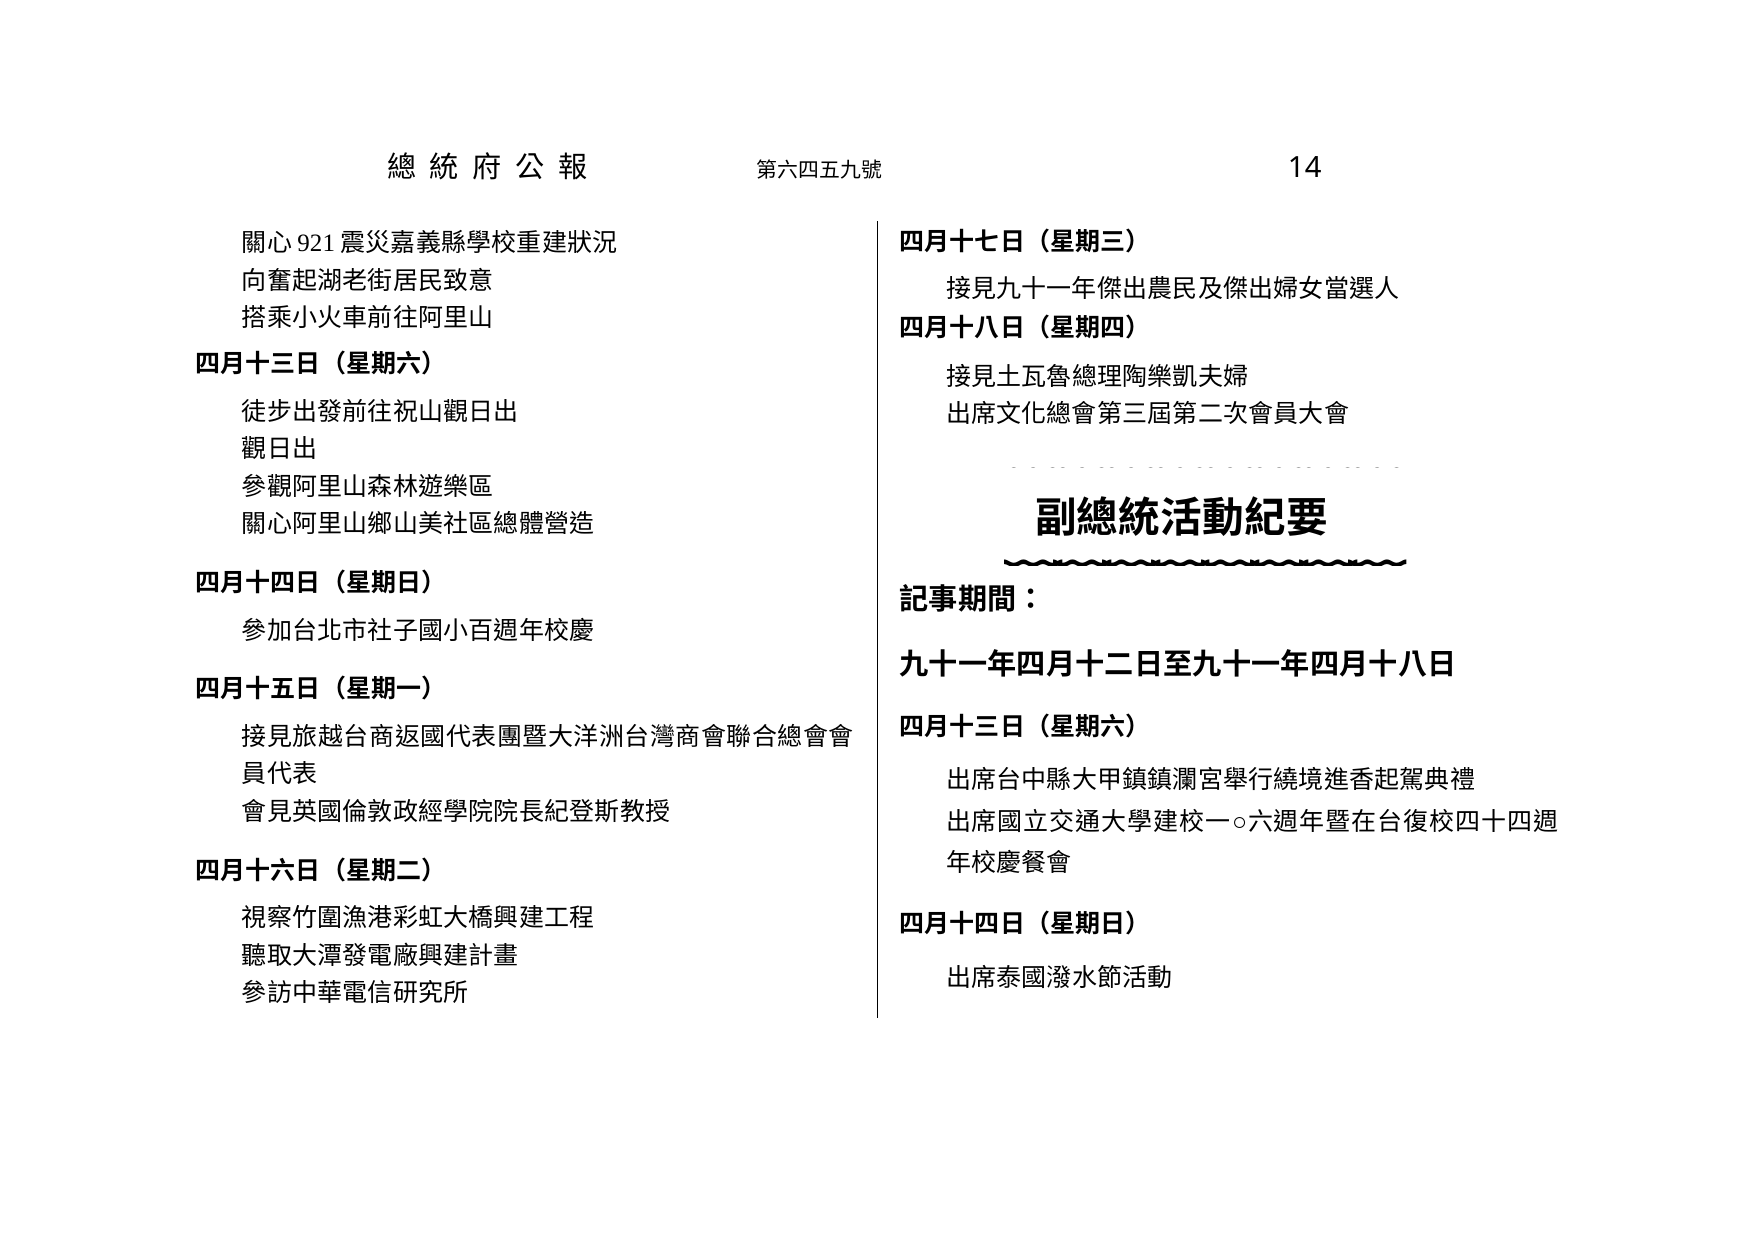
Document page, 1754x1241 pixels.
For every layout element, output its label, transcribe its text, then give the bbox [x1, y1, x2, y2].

text 記事期間： [899, 578, 1559, 617]
table_cell 副總統活動紀要 [1001, 493, 1409, 542]
text 接見土瓦魯總理陶樂凱夫婦 [946, 355, 1559, 392]
text 徒步出發前往祝山觀日出 [242, 390, 855, 428]
text 接見九十一年傑出農民及傑出婦女當選人 [946, 267, 1559, 305]
table_header [896, 468, 1001, 492]
text 向奮起湖老街居民致意 [242, 259, 855, 297]
text 參加台北市社子國小百週年校慶 [242, 609, 855, 647]
text 聽取大潭發電廠興建計畫 [242, 934, 855, 972]
text 四月十四日（星期日） [195, 563, 855, 599]
text 四月十三日（星期六） [195, 344, 855, 380]
text 九十一年四月十二日至九十一年四月十八日 [899, 642, 1559, 682]
text 四月十八日（星期四） [899, 305, 1559, 344]
table_cell [896, 493, 1001, 542]
text 四月十三日（星期六） [899, 705, 1559, 742]
text 四月十六日（星期二） [195, 851, 855, 886]
table_cell [896, 543, 1001, 565]
text 觀日出 [242, 428, 855, 465]
text 出席文化總會第三屆第二次會員大會 [946, 392, 1559, 430]
text 四月十七日（星期三） [899, 222, 1559, 257]
text 視察竹圍漁港彩虹大橋興建工程 [242, 897, 855, 934]
text 出席國立交通大學建校一○六週年暨在台復校四十四週年校慶餐會 [946, 797, 1559, 880]
text 接見旅越台商返國代表團暨大洋洲台灣商會聯合總會會員代表 [242, 715, 855, 790]
text 出席泰國潑水節活動 [946, 953, 1559, 994]
text 關心阿里山鄉山美社區總體營造 [242, 503, 855, 540]
text 搭乘小火車前往阿里山 [242, 297, 855, 334]
text 關心921震災嘉義縣學校重建狀況 [242, 222, 855, 259]
table_cell ﹏﹏﹏﹏﹏﹏﹏﹏﹏ [1001, 543, 1409, 565]
text 出席台中縣大甲鎮鎮瀾宮舉行繞境進香起駕典禮 [946, 755, 1559, 797]
text 參觀阿里山森林遊樂區 [242, 465, 855, 503]
text 會見英國倫敦政經學院院長紀登斯教授 [242, 790, 855, 828]
text 四月十五日（星期一） [195, 669, 855, 705]
text 參訪中華電信研究所 [242, 972, 855, 1009]
table_header ﹏﹏﹏﹏﹏﹏﹏﹏﹏ [1001, 468, 1409, 492]
text 四月十四日（星期日） [899, 903, 1559, 940]
